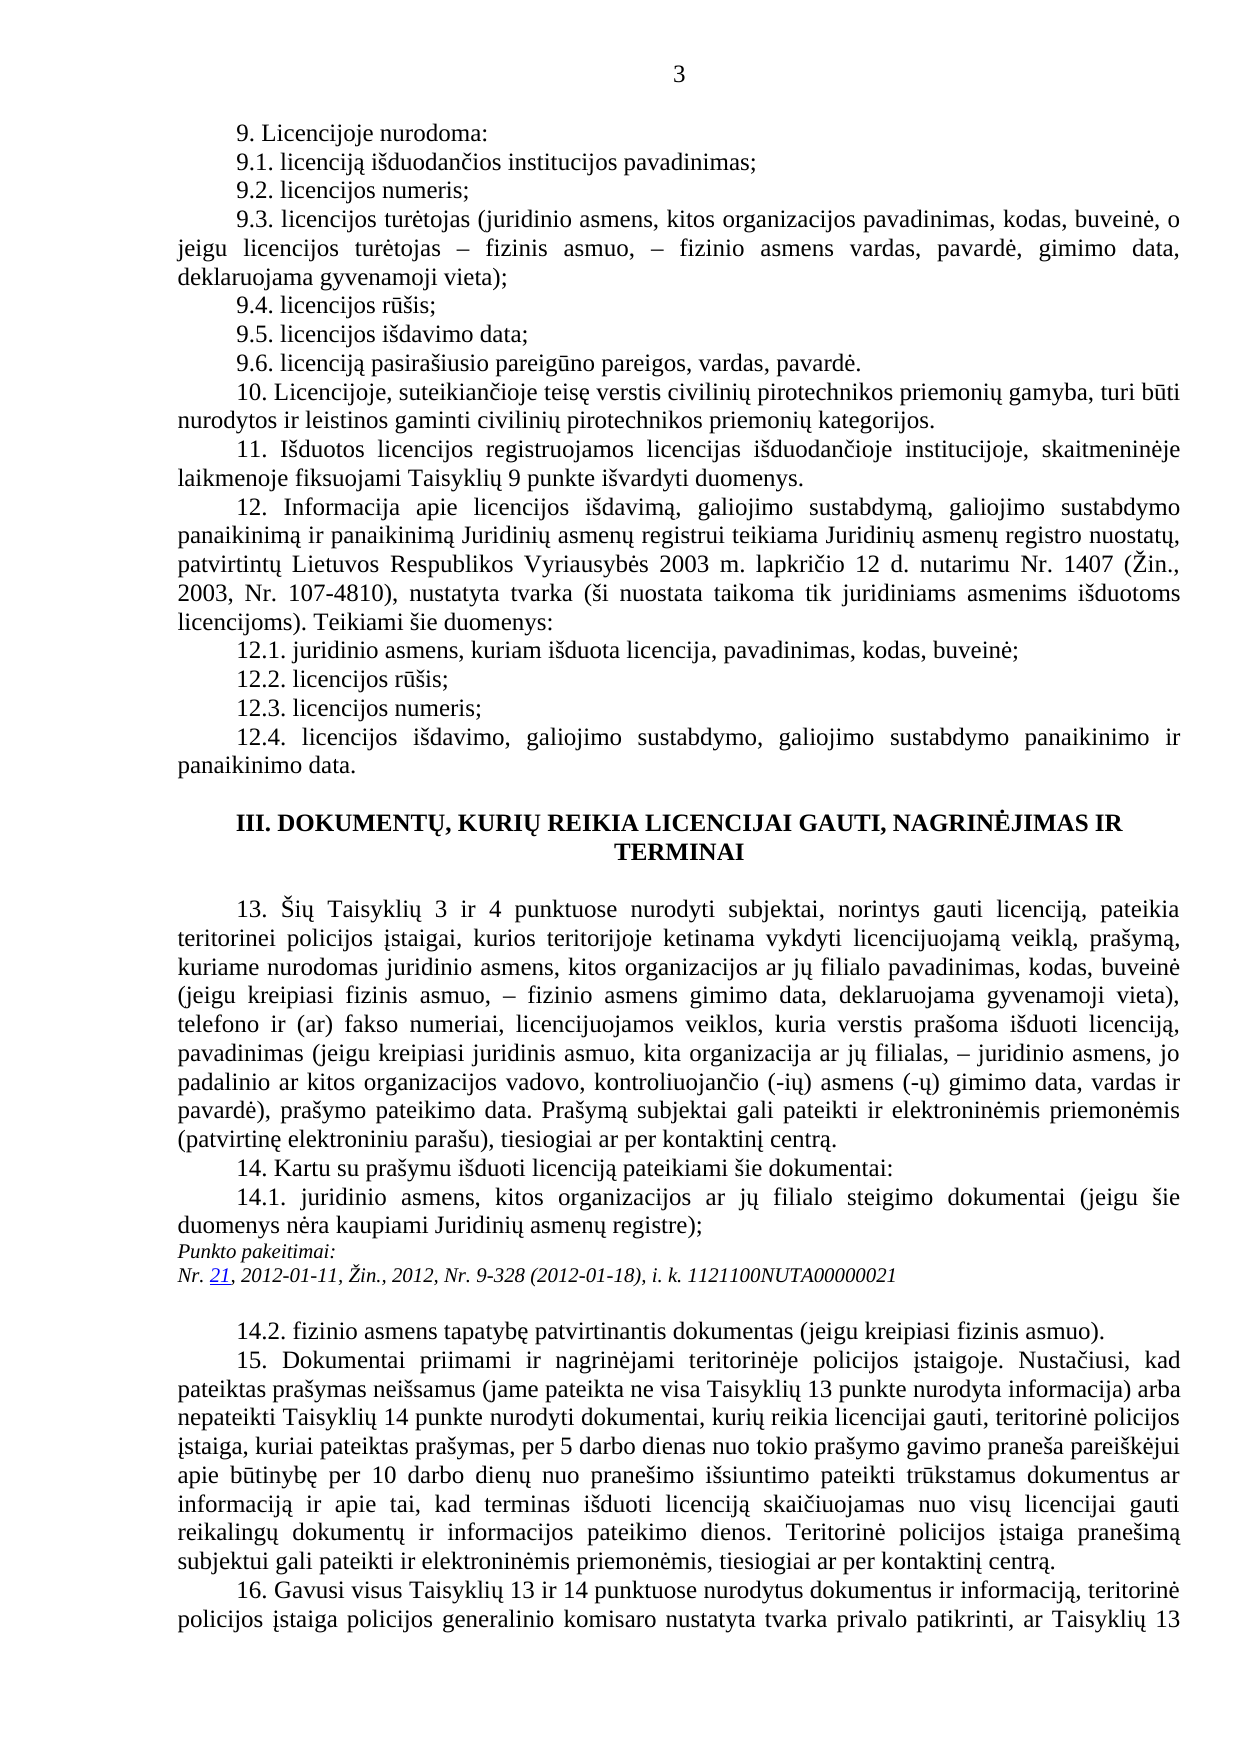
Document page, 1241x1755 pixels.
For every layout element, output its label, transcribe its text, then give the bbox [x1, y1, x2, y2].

text 9.3. licencijos turėtojas (juridinio asmens, kitos organizacijos pavadinimas, kodas, buveinė, o jeigu licencijos turėtojas – fizinis asmuo, – fizinio asmens vardas, pavardė, gimimo data, deklaruojama gyvenamoji vieta); [177, 204, 1181, 291]
text 13. Šių Taisyklių 3 ir 4 punktuose nurodyti subjektai, norintys gauti licenciją, pateikia teritorinei policijos įstaigai, kurios teritorijoje ketinama vykdyti licencijuojamą veiklą, prašymą, kuriame nurodomas juridinio asmens, kitos organizacijos ar jų filialo pavadinimas, kodas, buveinė (jeigu kreipiasi fizinis asmuo, – fizinio asmens gimimo data, deklaruojama gyvenamoji vieta), telefono ir (ar) fakso numeriai, licencijuojamos veiklos, kuria verstis prašoma išduoti licenciją, pavadinimas (jeigu kreipiasi juridinis asmuo, kita organizacija ar jų filialas, – juridinio asmens, jo padalinio ar kitos organizacijos vadovo, kontroliuojančio (-ių) asmens (-ų) gimimo data, vardas ir pavardė), prašymo pateikimo data. Prašymą subjektai gali pateikti ir elektroninėmis priemonėmis (patvirtinę elektroniniu parašu), tiesiogiai ar per kontaktinį centrą. [177, 894, 1181, 1153]
text 12.3. licencijos numeris; [177, 693, 1181, 722]
text 12.1. juridinio asmens, kuriam išduota licencija, pavadinimas, kodas, buveinė; [177, 636, 1181, 664]
text 9.6. licenciją pasirašiusio pareigūno pareigos, vardas, pavardė. [177, 348, 1181, 377]
text 14. Kartu su prašymu išduoti licenciją pateikiami šie dokumentai: [177, 1153, 1181, 1182]
text 12.4. licencijos išdavimo, galiojimo sustabdymo, galiojimo sustabdymo panaikinimo ir panaikinimo data. [177, 722, 1181, 779]
text 9.2. licencijos numeris; [177, 176, 1181, 204]
text Punkto pakeitimai: [177, 1239, 1181, 1263]
text 15. Dokumentai priimami ir nagrinėjami teritorinėje policijos įstaigoje. Nustačiusi, kad pateiktas prašymas neišsamus (jame pateikta ne visa Taisyklių 13 punkte nurodyta informacija) arba nepateikti Taisyklių 14 punkte nurodyti dokumentai, kurių reikia licencijai gauti, teritorinė policijos įstaiga, kuriai pateiktas prašymas, per 5 darbo dienas nuo tokio prašymo gavimo praneša pareiškėjui apie būtinybę per 10 darbo dienų nuo pranešimo išsiuntimo pateikti trūkstamus dokumentus ar informaciją ir apie tai, kad terminas išduoti licenciją skaičiuojamas nuo visų licencijai gauti reikalingų dokumentų ir informacijos pateikimo dienos. Teritorinė policijos įstaiga pranešimą subjektui gali pateikti ir elektroninėmis priemonėmis, tiesiogiai ar per kontaktinį centrą. [177, 1345, 1181, 1575]
text Nr. 21, 2012-01-11, Žin., 2012, Nr. 9-328 (2012-01-18), i. k. 1121100NUTA00000021 [177, 1263, 1181, 1287]
text 9.4. licencijos rūšis; [177, 291, 1181, 319]
text 12. Informacija apie licencijos išdavimą, galiojimo sustabdymą, galiojimo sustabdymo panaikinimą ir panaikinimą Juridinių asmenų registrui teikiama Juridinių asmenų registro nuostatų, patvirtintų Lietuvos Respublikos Vyriausybės 2003 m. lapkričio 12 d. nutarimu Nr. 1407 (Žin., 2003, Nr. 107-4810), nustatyta tvarka (ši nuostata taikoma tik juridiniams asmenims išduotoms licencijoms). Teikiami šie duomenys: [177, 492, 1181, 636]
text 12.2. licencijos rūšis; [177, 664, 1181, 693]
text 14.2. fizinio asmens tapatybę patvirtinantis dokumentas (jeigu kreipiasi fizinis asmuo). [177, 1316, 1181, 1345]
text 14.1. juridinio asmens, kitos organizacijos ar jų filialo steigimo dokumentai (jeigu šie duomenys nėra kaupiami Juridinių asmenų registre); [177, 1182, 1181, 1239]
text 9. Licencijoje nurodoma: [177, 118, 1181, 147]
text 11. Išduotos licencijos registruojamos licencijas išduodančioje institucijoje, skaitmeninėje laikmenoje fiksuojami Taisyklių 9 punkte išvardyti duomenys. [177, 434, 1181, 492]
text 9.5. licencijos išdavimo data; [177, 319, 1181, 348]
text 9.1. licenciją išduodančios institucijos pavadinimas; [177, 147, 1181, 176]
text III. DOKUMENTŲ, KURIŲ REIKIA LICENCIJAI GAUTI, NAGRINĖJIMAS IR TERMINAI [177, 808, 1181, 866]
text 10. Licencijoje, suteikiančioje teisę verstis civilinių pirotechnikos priemonių gamyba, turi būti nurodytos ir leistinos gaminti civilinių pirotechnikos priemonių kategorijos. [177, 377, 1181, 434]
text 16. Gavusi visus Taisyklių 13 ir 14 punktuose nurodytus dokumentus ir informaciją, teritorinė policijos įstaiga policijos generalinio komisaro nustatyta tvarka privalo patikrinti, ar Taisyklių 13 [177, 1575, 1181, 1632]
